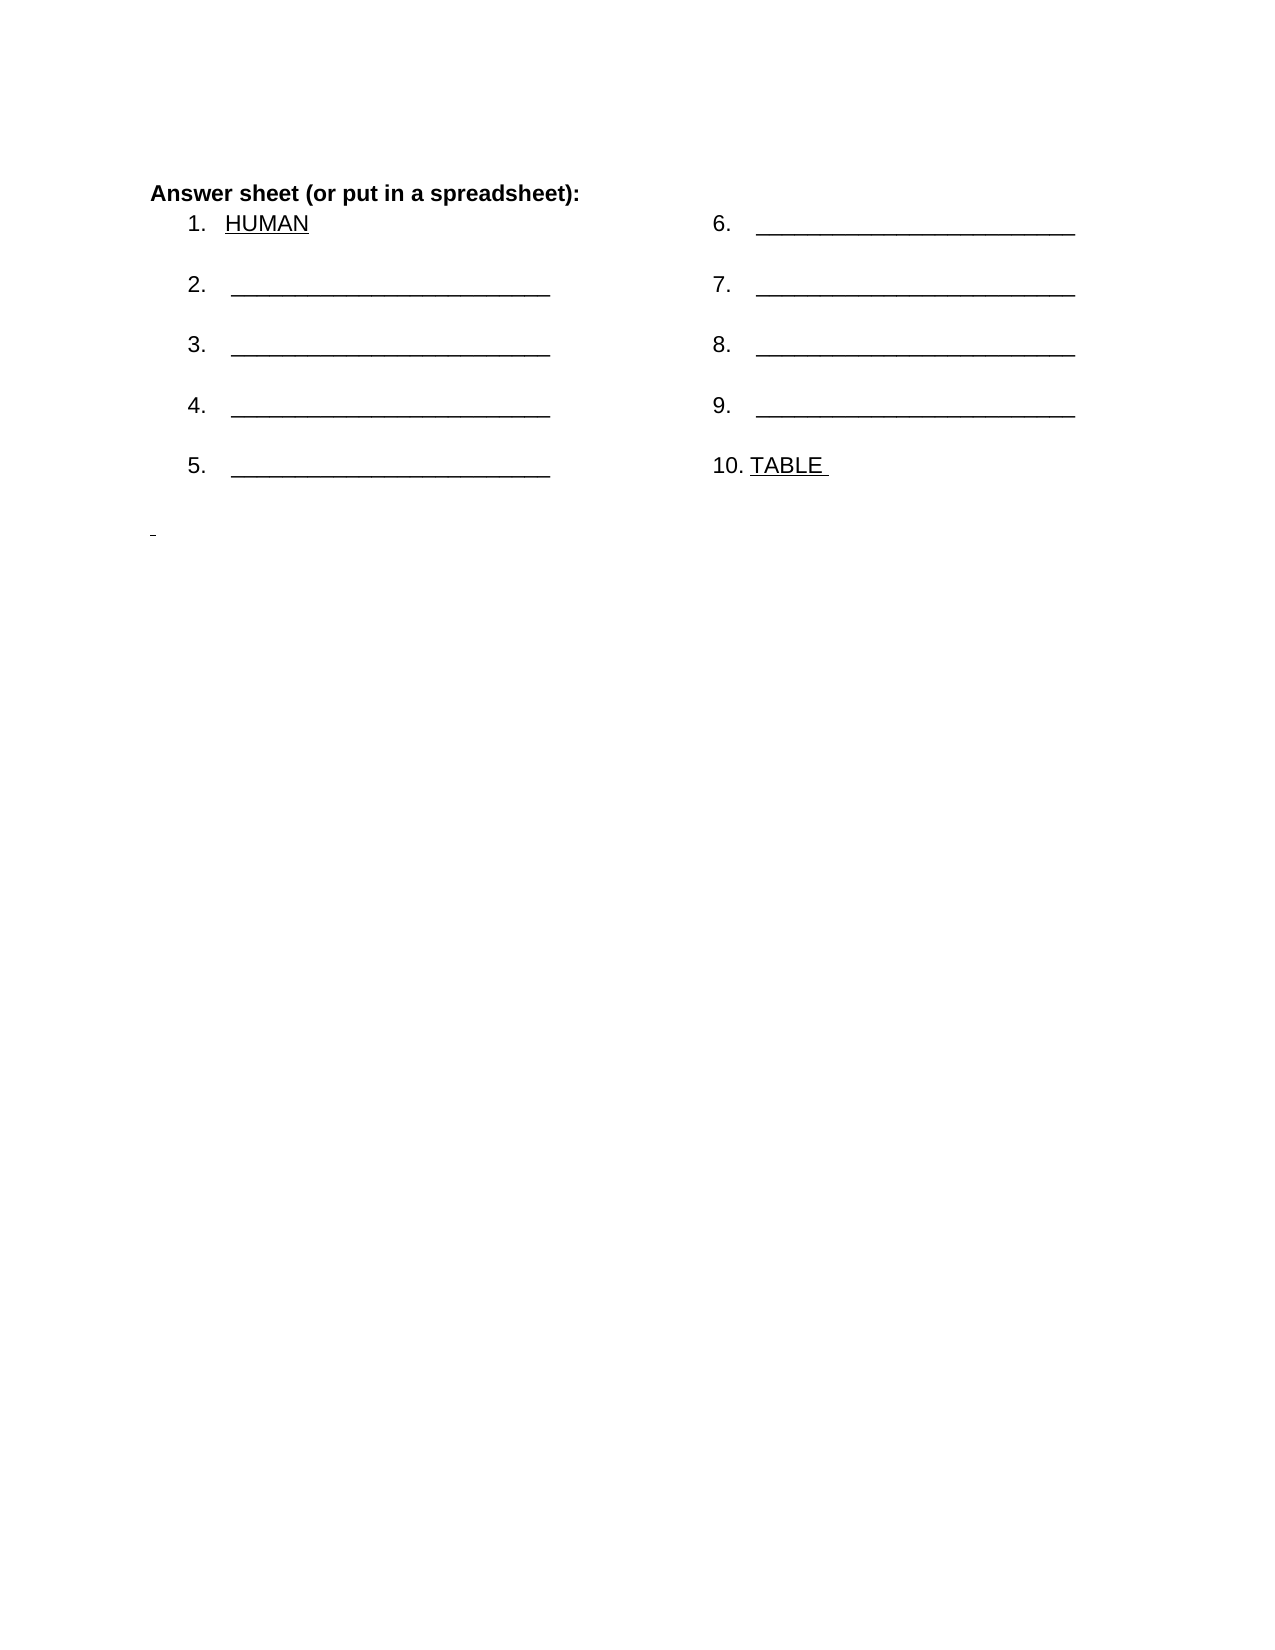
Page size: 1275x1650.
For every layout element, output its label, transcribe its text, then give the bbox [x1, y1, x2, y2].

list HUMAN [187, 210, 600, 237]
list _________________________ [712, 210, 1125, 237]
list TABLE [712, 452, 1125, 478]
list _________________________ [712, 331, 1125, 358]
text Answer sheet (or put in a spreadsheet): [150, 180, 1125, 207]
list _________________________ [712, 271, 1125, 297]
list _________________________ [187, 392, 600, 418]
list _________________________ [187, 271, 600, 297]
list _________________________ [187, 452, 600, 478]
list _________________________ [187, 331, 600, 358]
list _________________________ [712, 392, 1125, 418]
